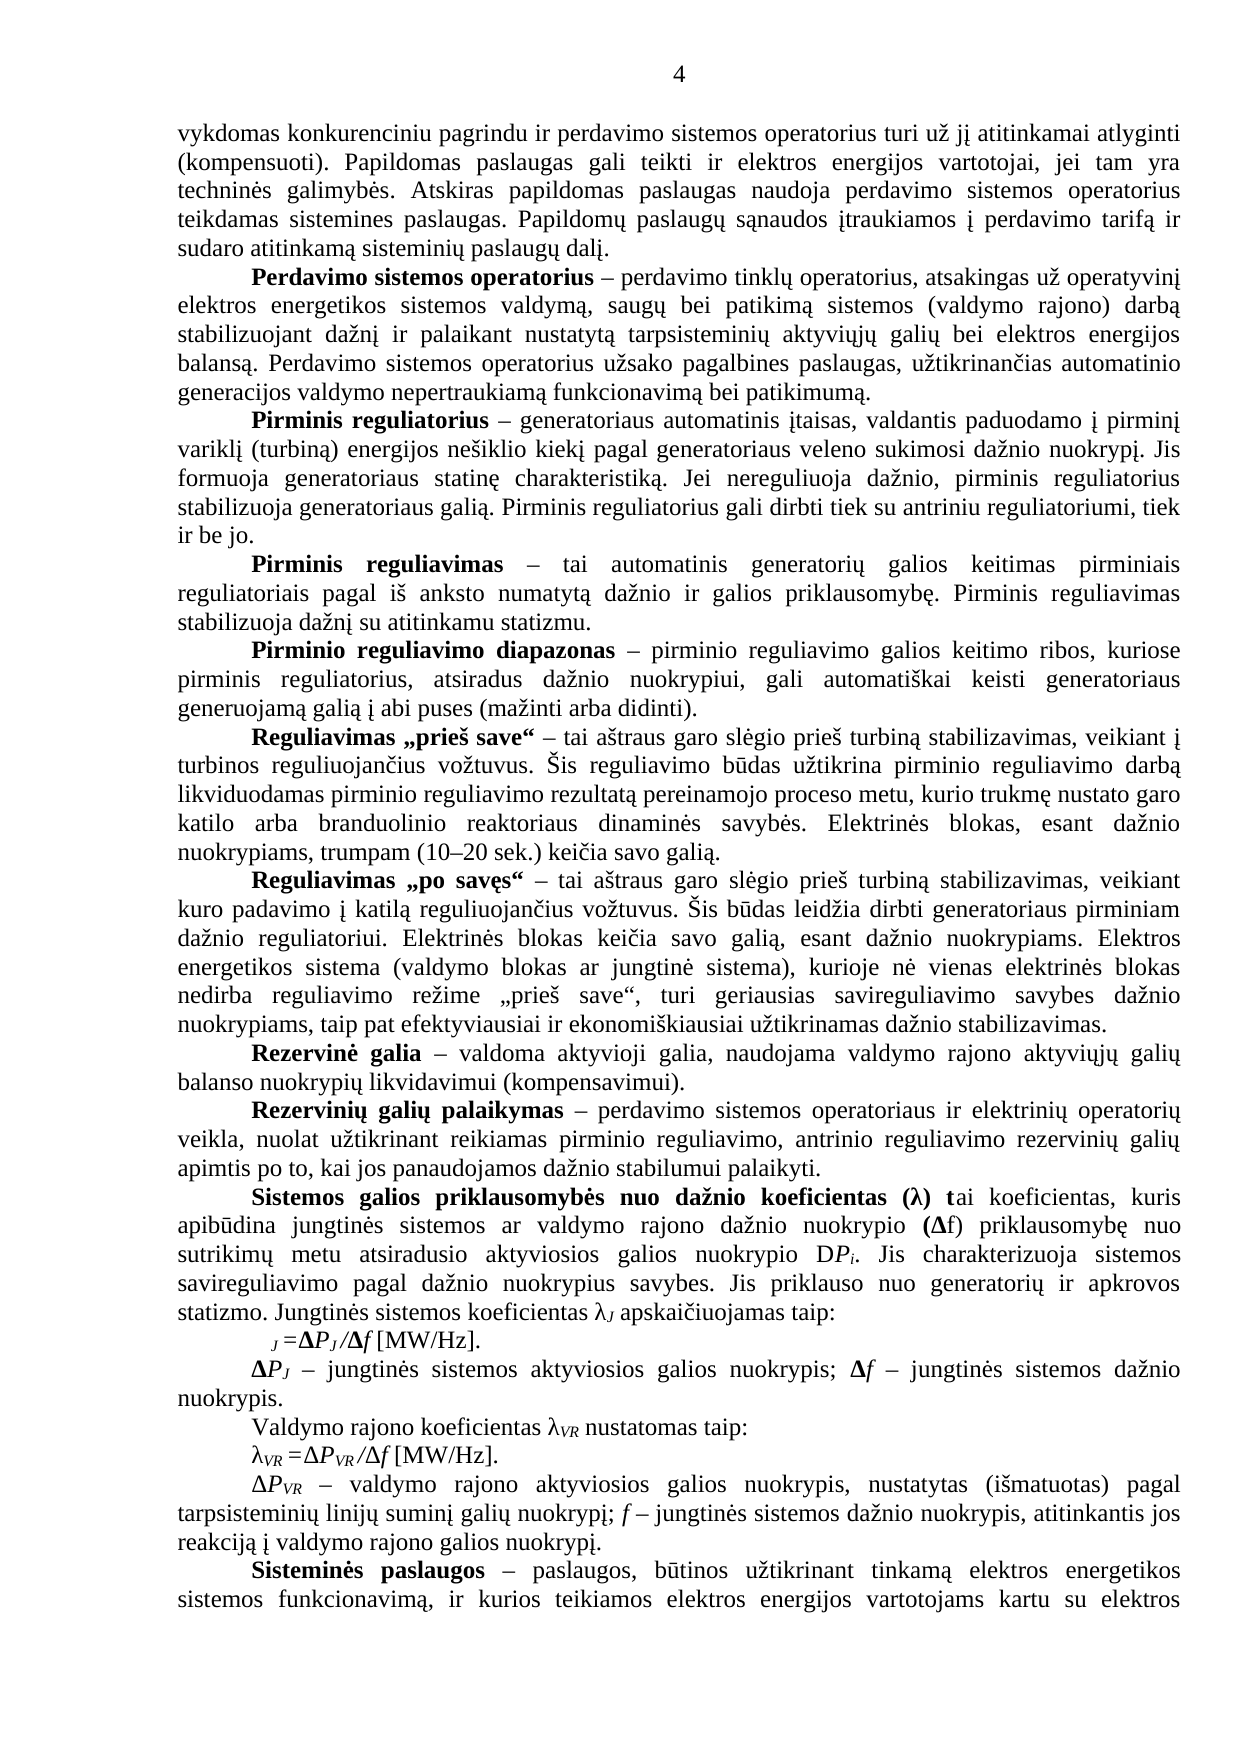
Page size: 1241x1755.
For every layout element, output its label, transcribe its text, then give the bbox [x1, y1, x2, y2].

text Pirminis reguliatorius – generatoriaus automatinis įtaisas, valdantis paduodamo į pirminį variklį (turbiną) energijos nešiklio kiekį pagal generatoriaus veleno sukimosi dažnio nuokrypį. Jis formuoja generatoriaus statinę charakteristiką. Jei nereguliuoja dažnio, pirminis reguliatorius stabilizuoja generatoriaus galią. Pirminis reguliatorius gali dirbti tiek su antriniu reguliatoriumi, tiek ir be jo. [177, 406, 1181, 549]
text ΔPVR – valdymo rajono aktyviosios galios nuokrypis, nustatytas (išmatuotas) pagal tarpsisteminių linijų suminį galių nuokrypį; f – jungtinės sistemos dažnio nuokrypis, atitinkantis jos reakciją į valdymo rajono galios nuokrypį. [177, 1469, 1181, 1556]
text Pirminis reguliavimas – tai automatinis generatorių galios keitimas pirminiais reguliatoriais pagal iš anksto numatytą dažnio ir galios priklausomybę. Pirminis reguliavimas stabilizuoja dažnį su atitinkamu statizmu. [177, 549, 1181, 636]
text Rezervinė galia – valdoma aktyvioji galia, naudojama valdymo rajono aktyviųjų galių balanso nuokrypių likvidavimui (kompensavimui). [177, 1038, 1181, 1096]
text Sisteminės paslaugos – paslaugos, būtinos užtikrinant tinkamą elektros energetikos sistemos funkcionavimą, ir kurios teikiamos elektros energijos vartotojams kartu su elektros [177, 1556, 1181, 1613]
text Rezervinių galių palaikymas – perdavimo sistemos operatoriaus ir elektrinių operatorių veikla, nuolat užtikrinant reikiamas pirminio reguliavimo, antrinio reguliavimo rezervinių galių apimtis po to, kai jos panaudojamos dažnio stabilumui palaikyti. [177, 1096, 1181, 1182]
text ΔPJ – jungtinės sistemos aktyviosios galios nuokrypis; Δf – jungtinės sistemos dažnio nuokrypis. [177, 1354, 1181, 1412]
text Reguliavimas „po savęs“ – tai aštraus garo slėgio prieš turbiną stabilizavimas, veikiant kuro padavimo į katilą reguliuojančius vožtuvus. Šis būdas leidžia dirbti generatoriaus pirminiam dažnio reguliatoriui. Elektrinės blokas keičia savo galią, esant dažnio nuokrypiams. Elektros energetikos sistema (valdymo blokas ar jungtinė sistema), kurioje nė vienas elektrinės blokas nedirba reguliavimo režime „prieš save“, turi geriausias savireguliavimo savybes dažnio nuokrypiams, taip pat efektyviausiai ir ekonomiškiausiai užtikrinamas dažnio stabilizavimas. [177, 866, 1181, 1038]
text Sistemos galios priklausomybės nuo dažnio koeficientas (λ) tai koeficientas, kuris apibūdina jungtinės sistemos ar valdymo rajono dažnio nuokrypio (Δf) priklausomybę nuo sutrikimų metu atsiradusio aktyviosios galios nuokrypio DPi. Jis charakterizuoja sistemos savireguliavimo pagal dažnio nuokrypius savybes. Jis priklauso nuo generatorių ir apkrovos statizmo. Jungtinės sistemos koeficientas λJ apskaičiuojamas taip: [177, 1182, 1181, 1326]
text vykdomas konkurenciniu pagrindu ir perdavimo sistemos operatorius turi už jį atitinkamai atlyginti (kompensuoti). Papildomas paslaugas gali teikti ir elektros energijos vartotojai, jei tam yra techninės galimybės. Atskiras papildomas paslaugas naudoja perdavimo sistemos operatorius teikdamas sistemines paslaugas. Papildomų paslaugų sąnaudos įtraukiamos į perdavimo tarifą ir sudaro atitinkamą sisteminių paslaugų dalį. [177, 118, 1181, 262]
text Pirminio reguliavimo diapazonas – pirminio reguliavimo galios keitimo ribos, kuriose pirminis reguliatorius, atsiradus dažnio nuokrypiui, gali automatiškai keisti generatoriaus generuojamą galią į abi puses (mažinti arba didinti). [177, 636, 1181, 722]
text Reguliavimas „prieš save“ – tai aštraus garo slėgio prieš turbiną stabilizavimas, veikiant į turbinos reguliuojančius vožtuvus. Šis reguliavimo būdas užtikrina pirminio reguliavimo darbą likviduodamas pirminio reguliavimo rezultatą pereinamojo proceso metu, kurio trukmę nustato garo katilo arba branduolinio reaktoriaus dinaminės savybės. Elektrinės blokas, esant dažnio nuokrypiams, trumpam (10–20 sek.) keičia savo galią. [177, 722, 1181, 866]
text Perdavimo sistemos operatorius – perdavimo tinklų operatorius, atsakingas už operatyvinį elektros energetikos sistemos valdymą, saugų bei patikimą sistemos (valdymo rajono) darbą stabilizuojant dažnį ir palaikant nustatytą tarpsisteminių aktyviųjų galių bei elektros energijos balansą. Perdavimo sistemos operatorius užsako pagalbines paslaugas, užtikrinančias automatinio generacijos valdymo nepertraukiamą funkcionavimą bei patikimumą. [177, 262, 1181, 406]
text J =ΔPJ /Δf [MW/Hz]. [177, 1326, 1181, 1354]
text λVR =ΔPVR /Δf [MW/Hz]. [177, 1441, 1181, 1469]
text Valdymo rajono koeficientas λVR nustatomas taip: [177, 1412, 1181, 1441]
